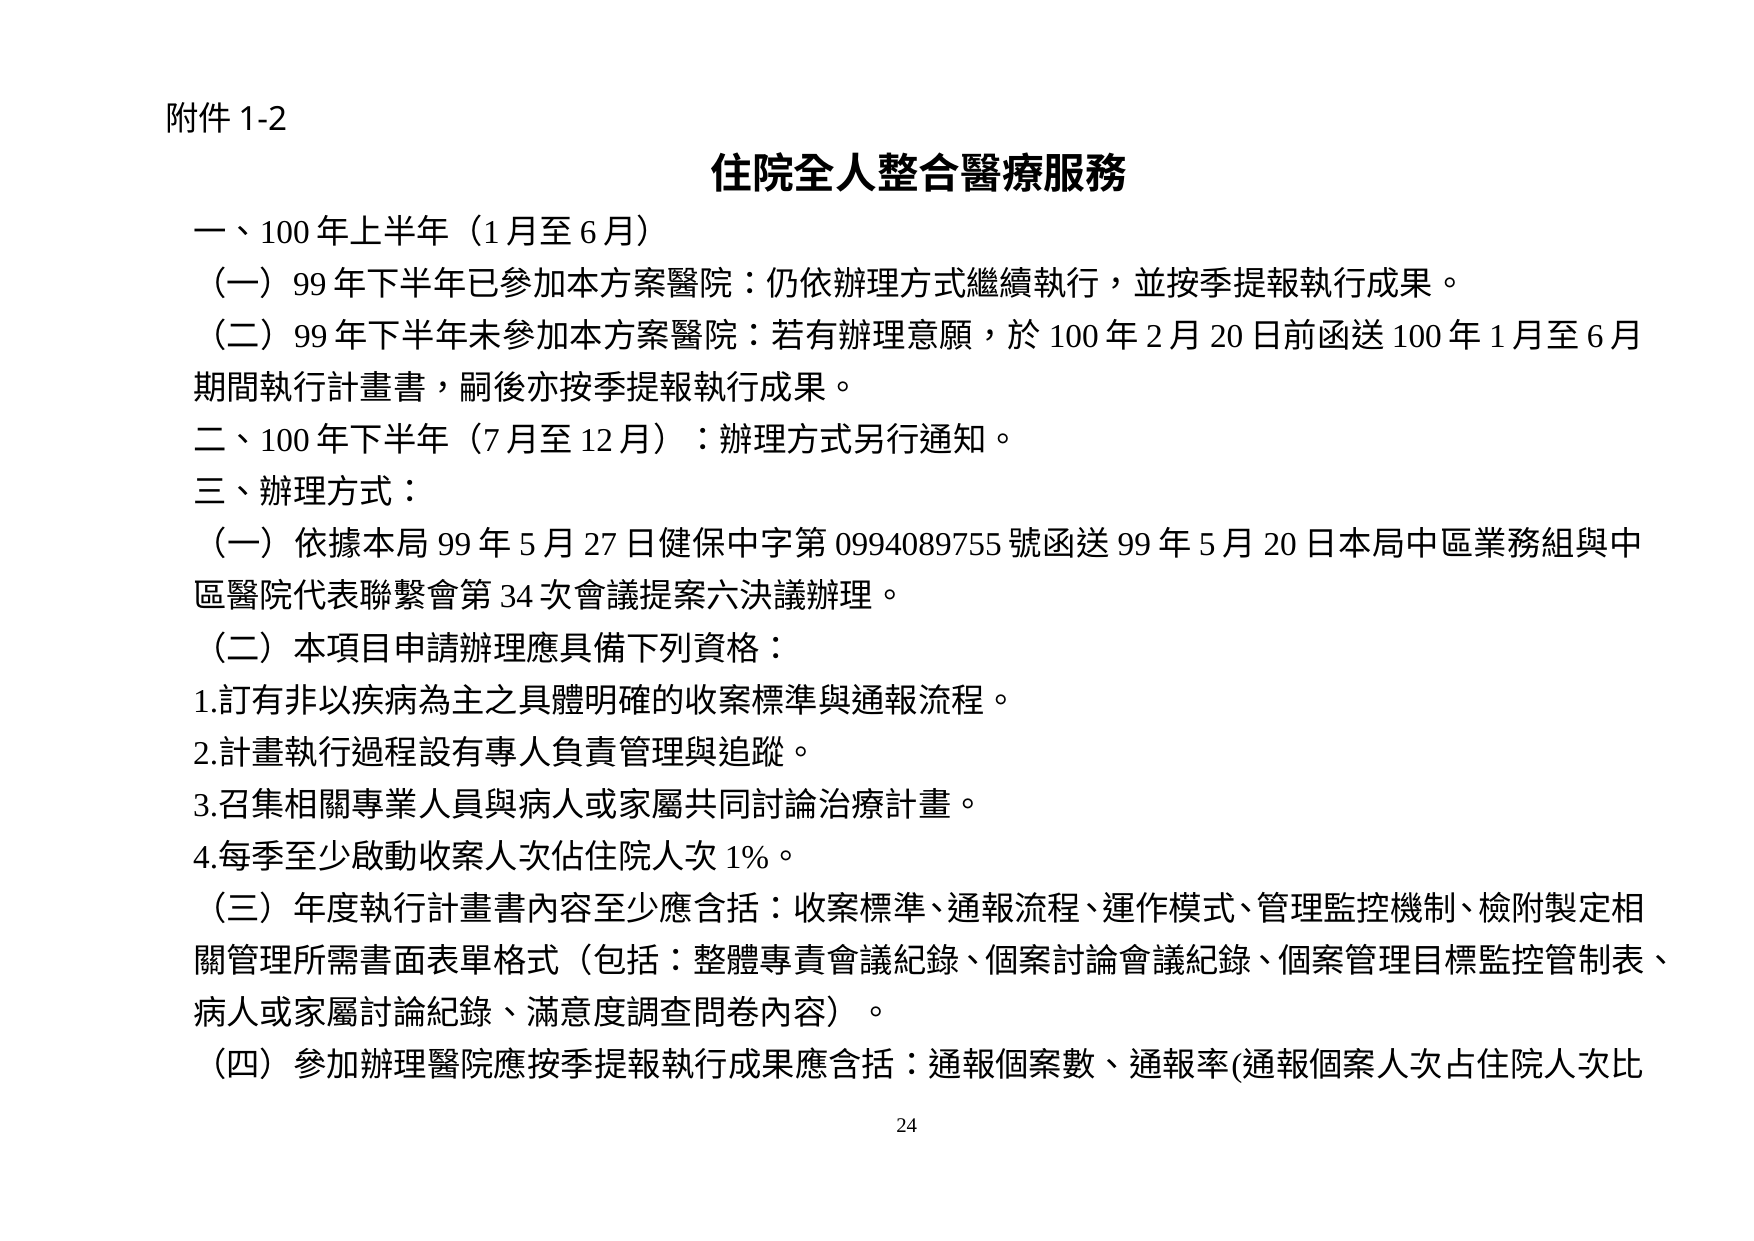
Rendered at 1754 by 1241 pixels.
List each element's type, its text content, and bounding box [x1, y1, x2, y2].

text （三）年度執行計畫書內容至少應含括：收案標準、通報流程、運作模式、管理監控機制、檢附製定相關管理所需書面表單格式（包括：整體專責會議紀錄、個案討論會議紀錄、個案管理目標監控管制表、病人或家屬討論紀錄、滿意度調查問卷內容）。 [193, 878, 1644, 1034]
text 一、100年上半年（1月至6月） [193, 201, 1644, 253]
text 2.計畫執行過程設有專人負責管理與追蹤。 [193, 722, 1644, 774]
text （二）本項目申請辦理應具備下列資格： [193, 617, 1644, 669]
text 1.訂有非以疾病為主之具體明確的收案標準與通報流程。 [193, 669, 1644, 722]
text 二、100年下半年（7月至12月）：辦理方式另行通知。 [193, 409, 1644, 461]
text （一）99年下半年已參加本方案醫院：仍依辦理方式繼續執行，並按季提報執行成果。 [193, 253, 1644, 305]
text 3.召集相關專業人員與病人或家屬共同討論治療計畫。 [193, 774, 1644, 826]
text （四）參加辦理醫院應按季提報執行成果應含括：通報個案數、通報率(通報個案人次占住院人次比 [193, 1034, 1644, 1086]
text 4.每季至少啟動收案人次佔住院人次1%。 [193, 826, 1644, 878]
text 附件1-2 [165, 92, 1636, 140]
text 三、辦理方式： [193, 461, 1644, 513]
text （一）依據本局99年5月27日健保中字第0994089755號函送99年5月20日本局中區業務組與中區醫院代表聯繫會第34次會議提案六決議辦理。 [193, 513, 1644, 617]
text 住院全人整合醫療服務 [193, 140, 1644, 201]
text （二）99年下半年未參加本方案醫院：若有辦理意願，於100年2月20日前函送100年1月至6月期間執行計畫書，嗣後亦按季提報執行成果。 [193, 305, 1644, 409]
